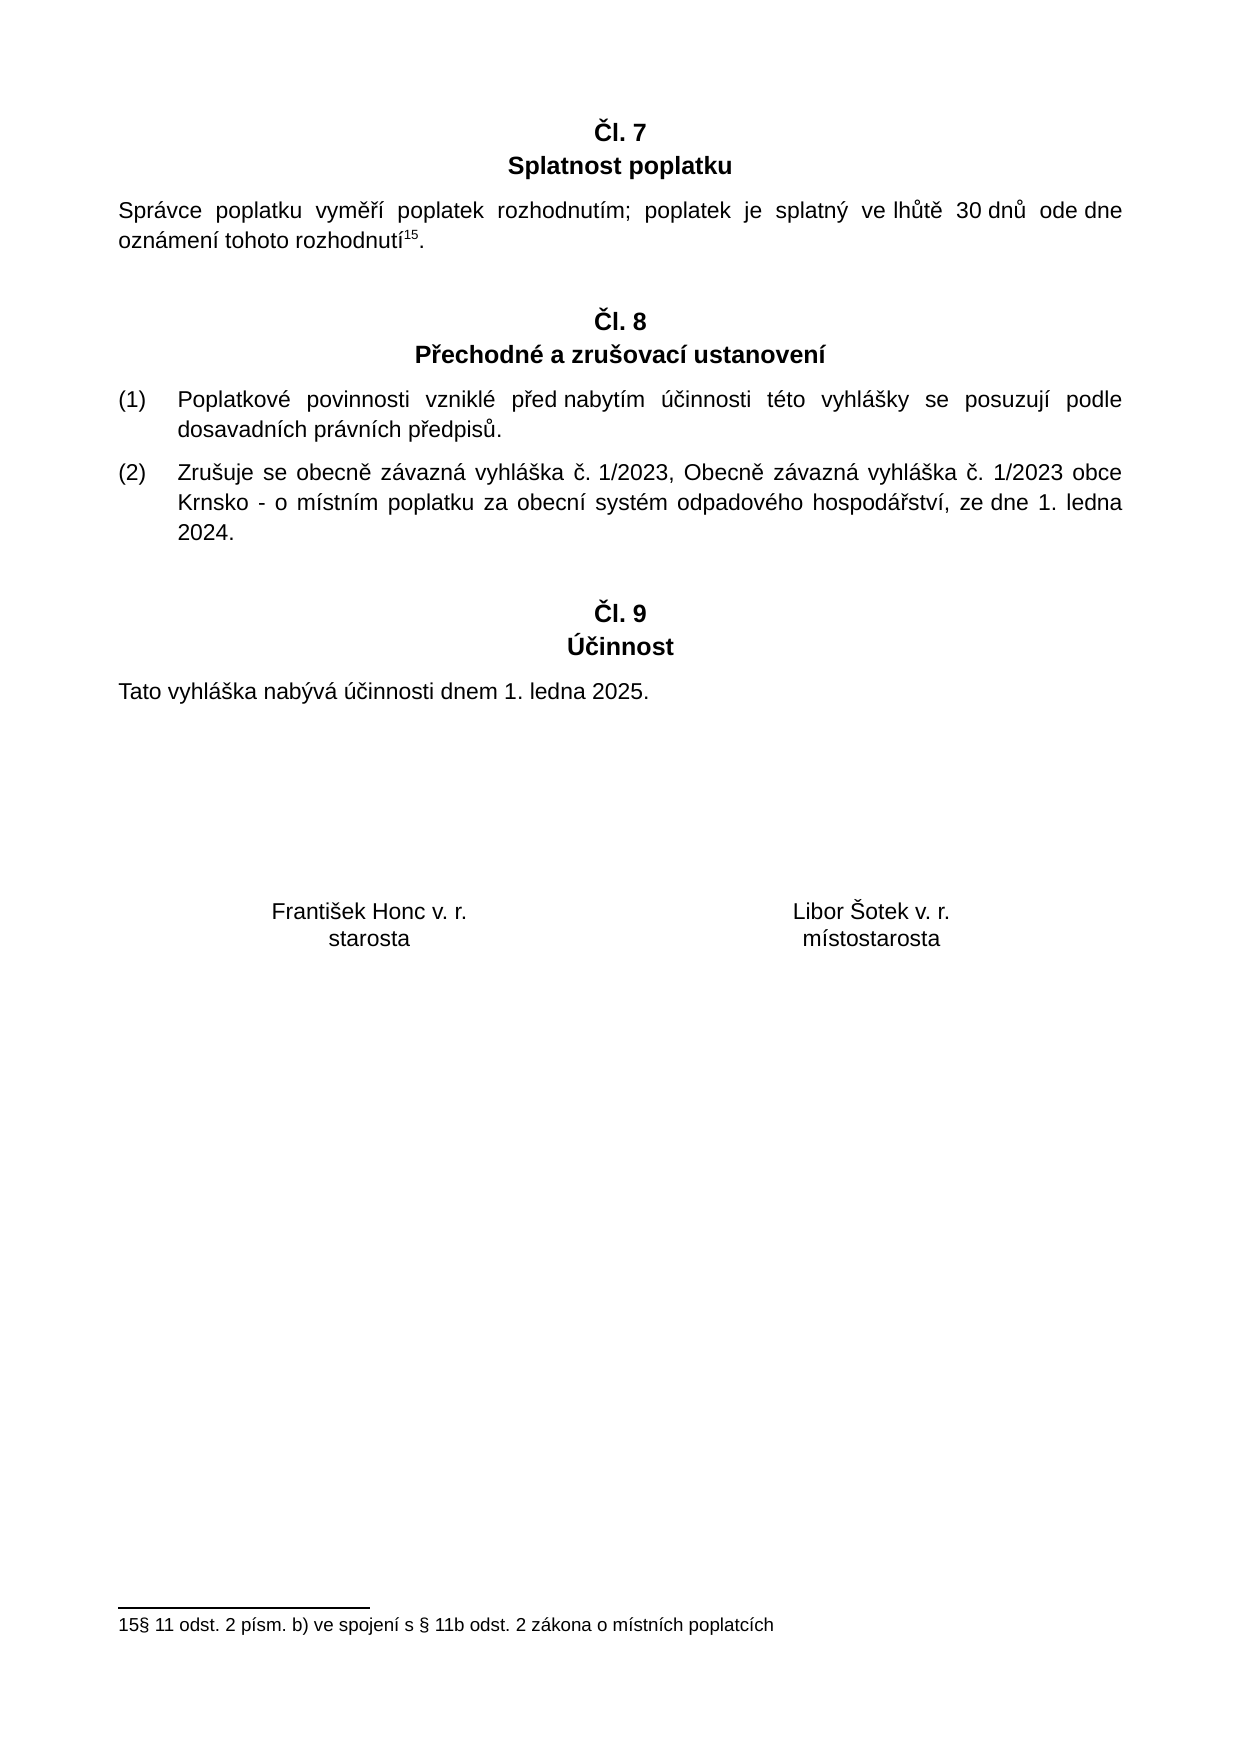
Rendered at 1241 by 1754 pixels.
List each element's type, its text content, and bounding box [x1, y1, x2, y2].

text § 11 odst. 2 písm. b) ve spojení s § 11b odst. 2 zákona o místních poplatcích [118, 1614, 1122, 1635]
list Poplatkové povinnosti vzniklé před nabytím účinnosti této vyhlášky se posuzují podle dosavadních právních předpisů. [118, 386, 1122, 442]
subtitle Čl. 9 Účinnost [118, 599, 1122, 661]
table_header Libor Šotek v. r. místostarosta [620, 839, 1122, 957]
list Zrušuje se obecně závazná vyhláška č. 1/2023, Obecně závazná vyhláška č. 1/2023 obce Krnsko - o místním poplatku za obecní systém odpadového hospodářství, ze dne 1. ledna 2024. [118, 458, 1122, 545]
text Správce poplatku vyměří poplatek rozhodnutím; poplatek je splatný ve lhůtě 30 dnů ode dne oznámení tohoto rozhodnutí. [118, 197, 1122, 253]
table_header František Honc v. r. starosta [118, 839, 620, 957]
text Tato vyhláška nabývá účinnosti dnem 1. ledna 2025. [118, 678, 1122, 704]
table_cell [118, 957, 620, 1075]
subtitle Čl. 8 Přechodné a zrušovací ustanovení [118, 307, 1122, 369]
subtitle Čl. 7 Splatnost poplatku [118, 118, 1122, 180]
table_cell [620, 957, 1122, 1075]
